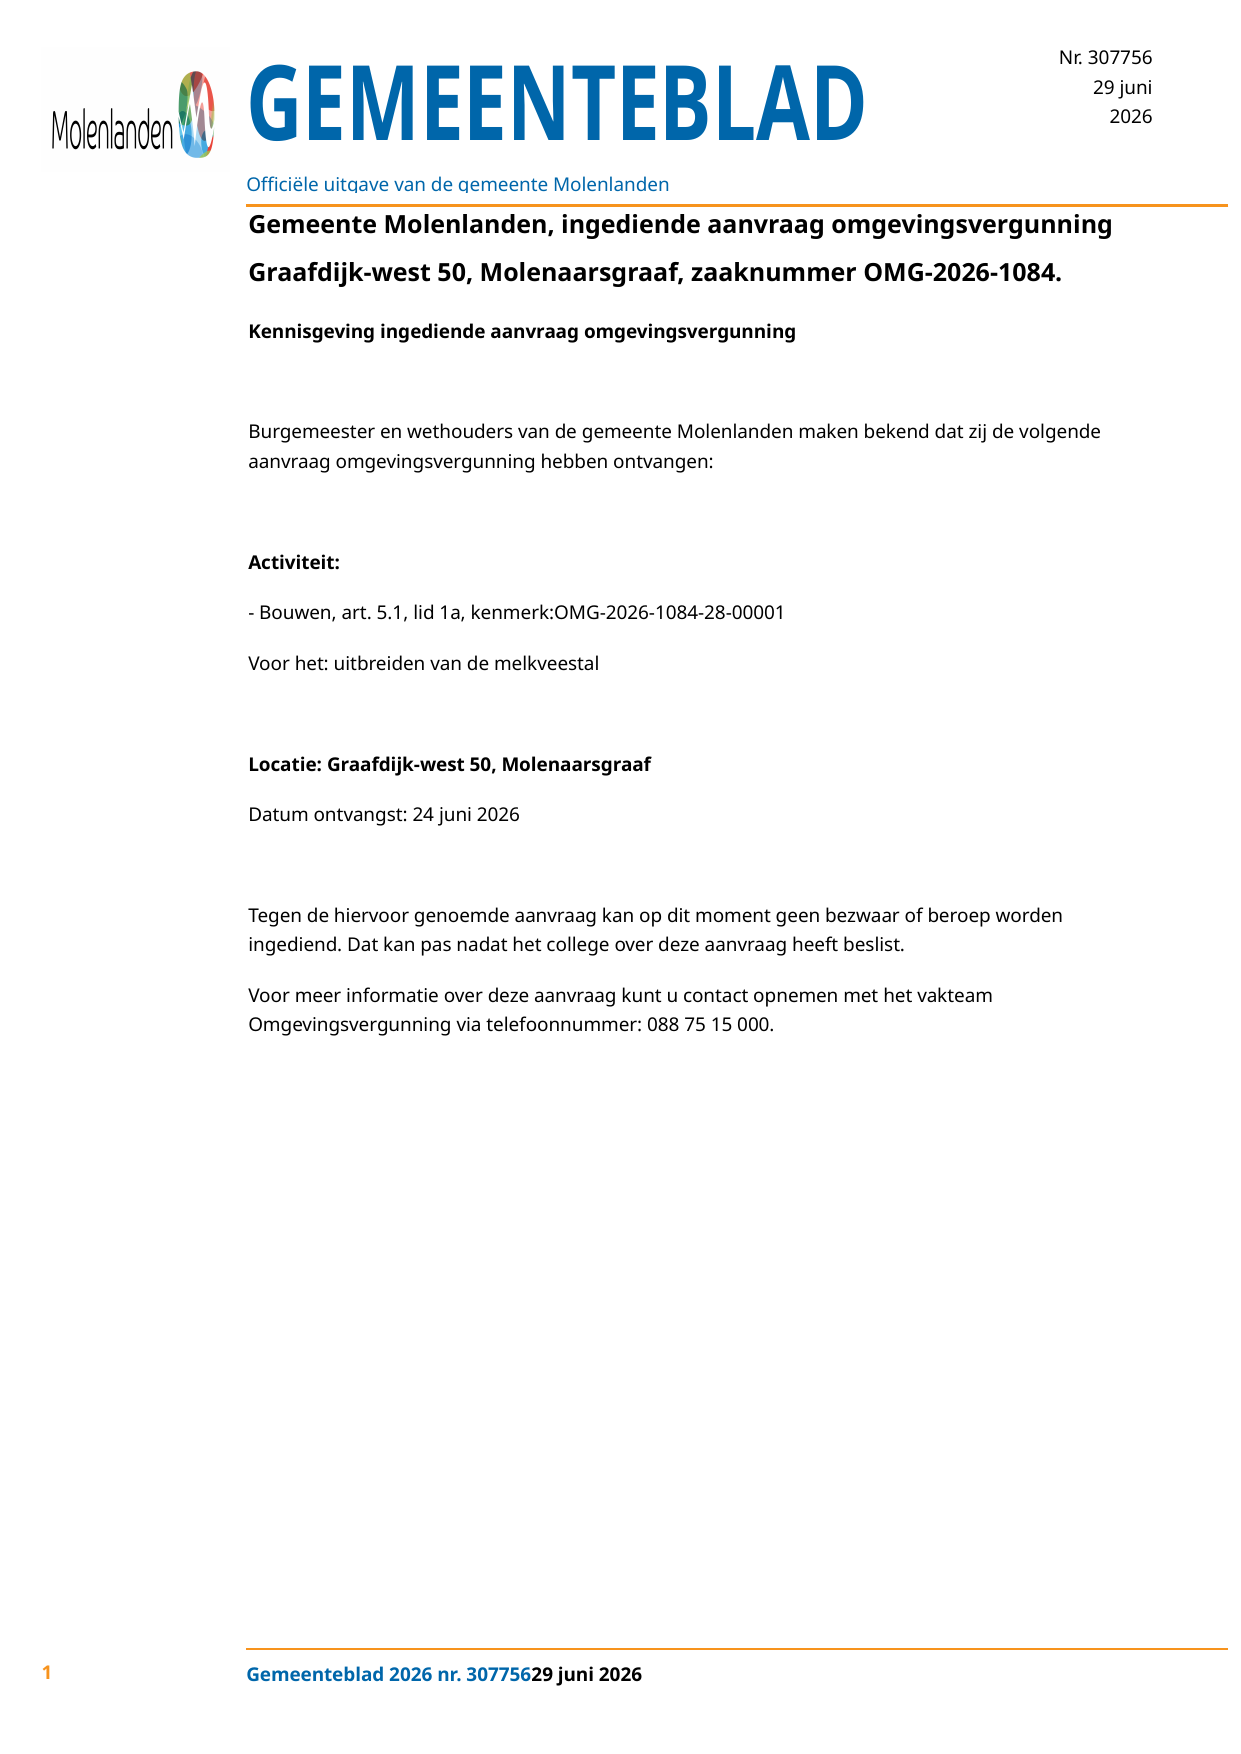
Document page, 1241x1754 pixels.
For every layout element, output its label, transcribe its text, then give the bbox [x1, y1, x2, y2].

text Locatie: Graafdijk-west 50, Molenaarsgraaf [248, 751, 1152, 777]
picture [41, 47, 231, 172]
text Kennisgeving ingediende aanvraag omgevingsvergunning [248, 318, 1152, 344]
text Voor meer informatie over deze aanvraag kunt u contact opnemen met het vakteam Omgevingsvergunning via telefoonnummer: 088 75 15 000. [248, 982, 1152, 1037]
text Tegen de hiervoor genoemde aanvraag kan op dit moment geen bezwaar of beroep worden ingediend. Dat kan pas nadat het college over deze aanvraag heeft beslist. [248, 902, 1152, 957]
text Burgemeester en wethouders van de gemeente Molenlanden maken bekend dat zij de volgende aanvraag omgevingsvergunning hebben ontvangen: [248, 419, 1152, 474]
text Voor het: uitbreiden van de melkveestal [248, 650, 1152, 676]
text Gemeente Molenlanden, ingediende aanvraag omgevingsvergunning Graafdijk-west 50, Molenaarsgraaf, zaaknummer OMG-2026-1084. [248, 207, 1152, 288]
text Datum ontvangst: 24 juni 2026 [248, 801, 1152, 827]
text Activiteit: [248, 549, 1152, 575]
text - Bouwen, art. 5.1, lid 1a, kenmerk:OMG-2026-1084-28-00001 [248, 599, 1152, 625]
